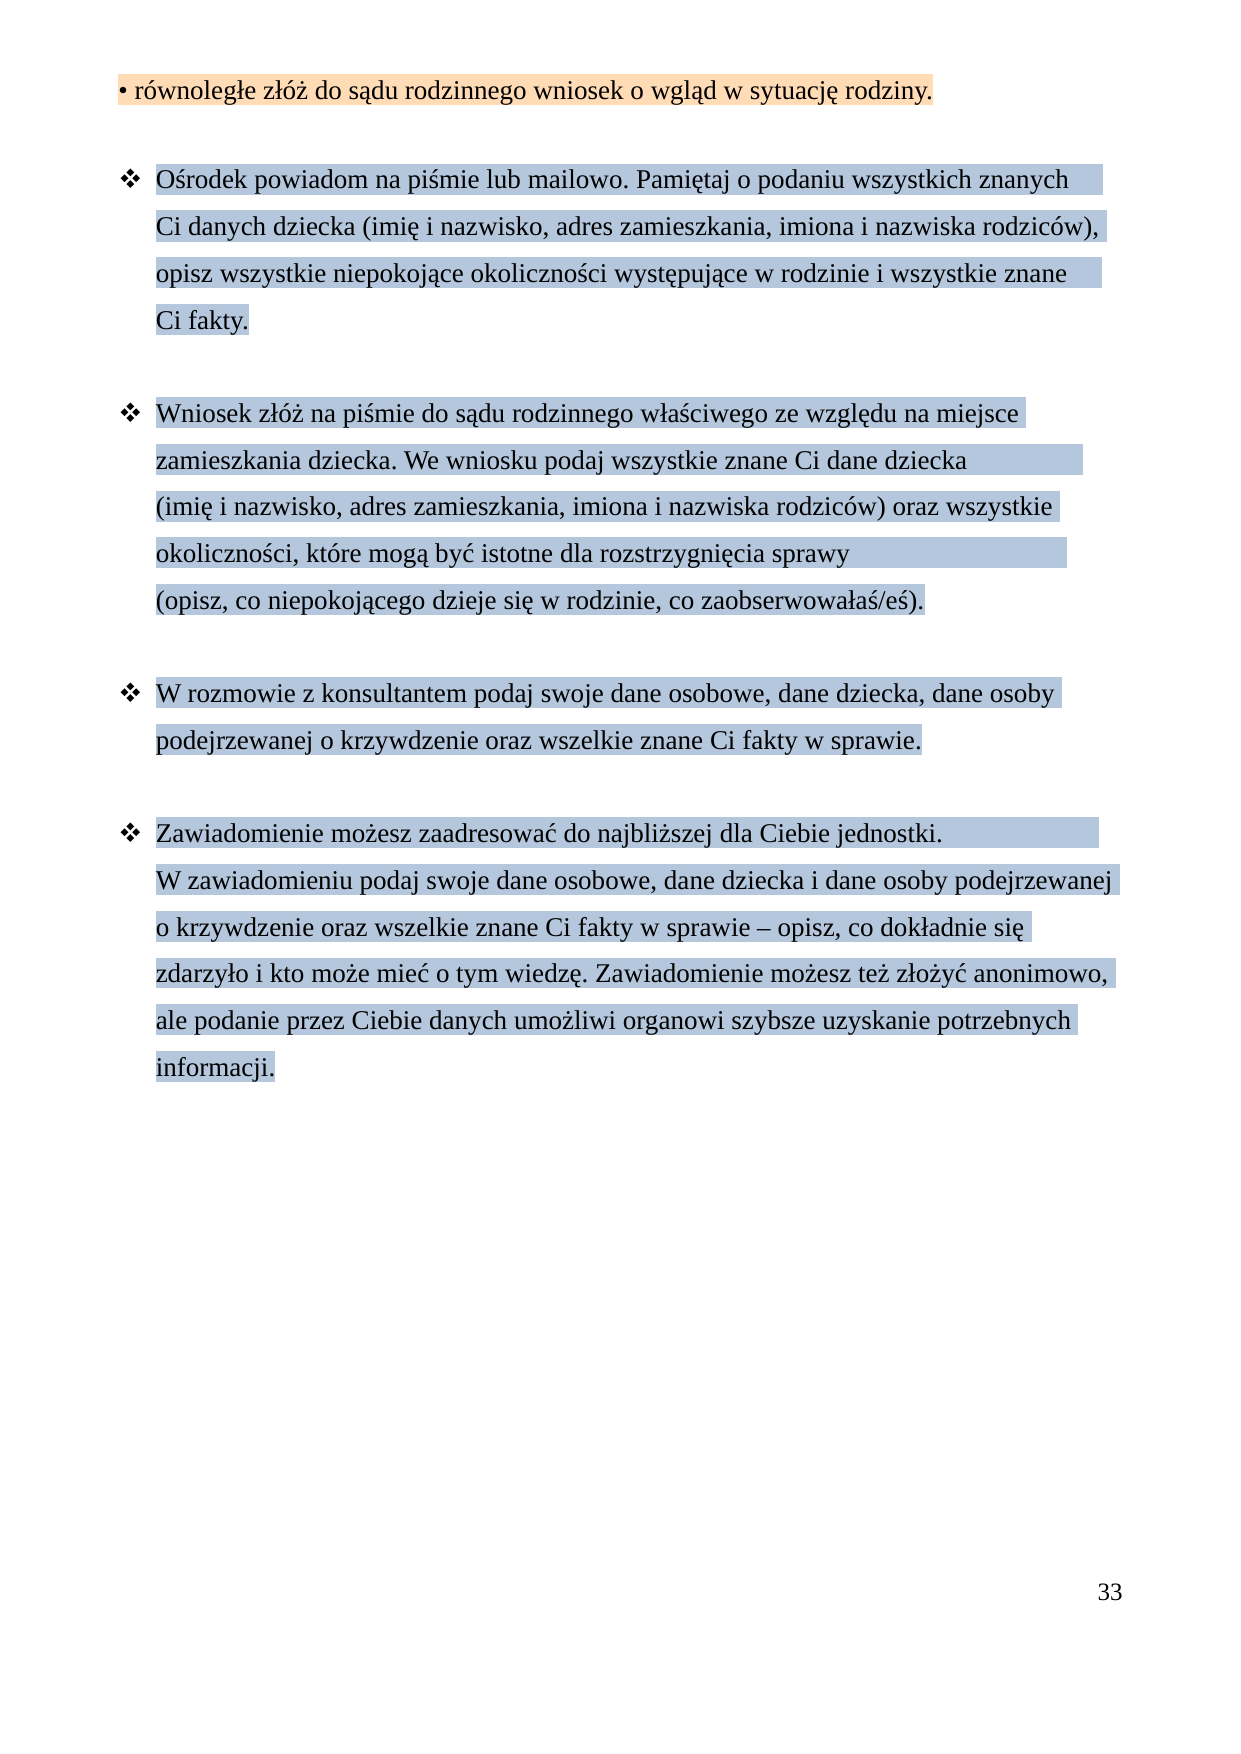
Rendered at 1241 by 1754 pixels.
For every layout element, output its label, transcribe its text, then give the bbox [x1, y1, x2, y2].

list Wniosek złóż na piśmie do sądu rodzinnego właściwego ze względu na miejsce zamieszkania dziecka. We wniosku podaj wszystkie znane Ci dane dziecka (imię i nazwisko, adres zamieszkania, imiona i nazwiska rodziców) oraz wszystkie okoliczności, które mogą być istotne dla rozstrzygnięcia sprawy (opisz, co niepokojącego dzieje się w rodzinie, co zaobserwowałaś/eś). [118, 397, 1122, 615]
list Ośrodek powiadom na piśmie lub mailowo. Pamiętaj o podaniu wszystkich znanych Ci danych dziecka (imię i nazwisko, adres zamieszkania, imiona i nazwiska rodziców), opisz wszystkie niepokojące okoliczności występujące w rodzinie i wszystkie znane Ci fakty. [118, 164, 1122, 335]
list W rozmowie z konsultantem podaj swoje dane osobowe, dane dziecka, dane osoby podejrzewanej o krzywdzenie oraz wszelkie znane Ci fakty w sprawie. [118, 677, 1122, 755]
text • równoległe złóż do sądu rodzinnego wniosek o wgląd w sytuację rodziny. [118, 74, 1122, 105]
list Zawiadomienie możesz zaadresować do najbliższej dla Ciebie jednostki. W zawiadomieniu podaj swoje dane osobowe, dane dziecka i dane osoby podejrzewanej o krzywdzenie oraz wszelkie znane Ci fakty w sprawie – opisz, co dokładnie się zdarzyło i kto może mieć o tym wiedzę. Zawiadomienie możesz też złożyć anonimowo, ale podanie przez Ciebie danych umożliwi organowi szybsze uzyskanie potrzebnych informacji. [118, 817, 1122, 1082]
